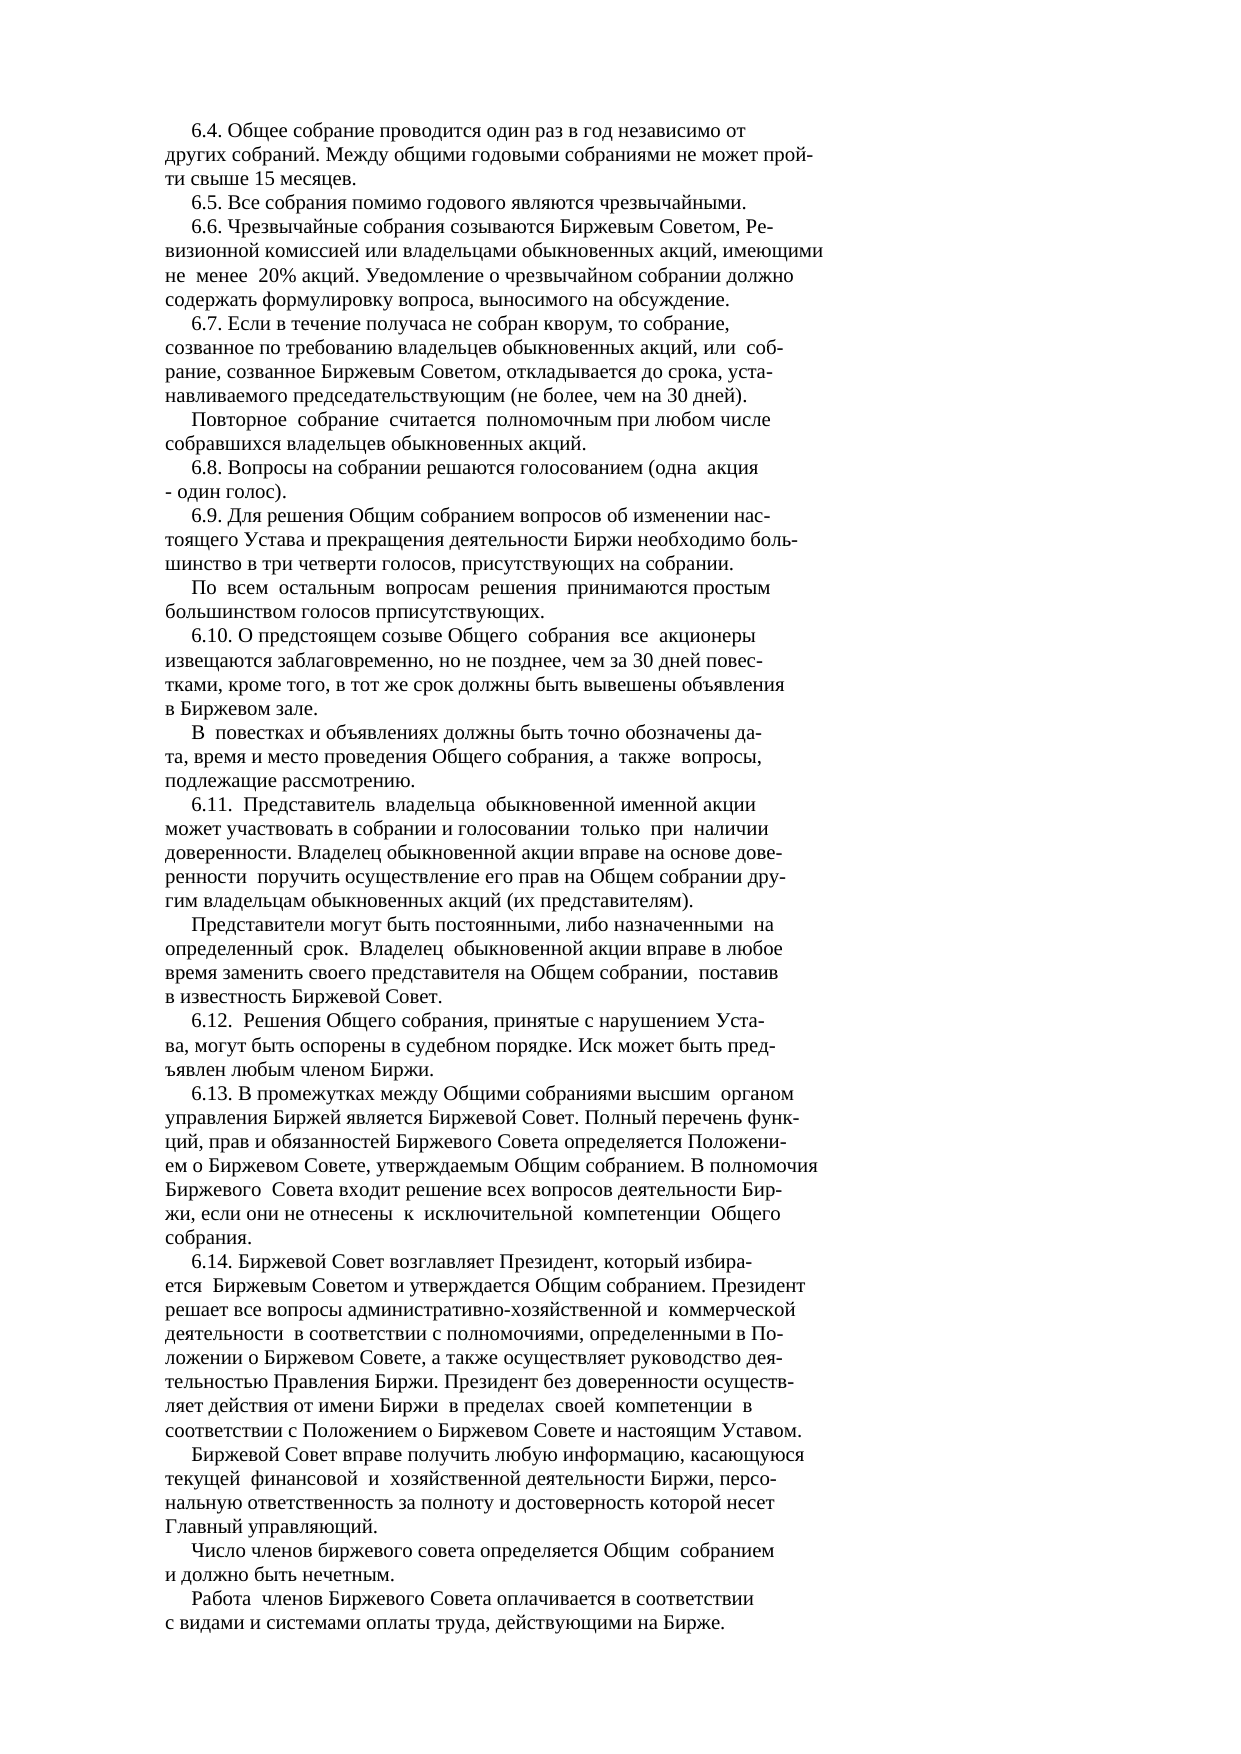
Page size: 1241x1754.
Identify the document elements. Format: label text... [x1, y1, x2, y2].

text извещаются заблаговременно, но не позднее, чем за 30 дней повес- [118, 647, 1122, 672]
text 6.9. Для решения Общим собранием вопросов об изменении нас- [118, 503, 1122, 527]
text ется Биржевым Советом и утверждается Общим собранием. Президент [118, 1273, 1122, 1297]
text 6.12. Решения Общего собрания, принятые с нарушением Уста- [118, 1008, 1122, 1032]
text тками, кроме того, в тот же срок должны быть вывешены объявления [118, 672, 1122, 696]
text Главный управляющий. [118, 1514, 1122, 1538]
text собравшихся владельцев обыкновенных акций. [118, 431, 1122, 455]
text тельностью Правления Биржи. Президент без доверенности осуществ- [118, 1369, 1122, 1393]
text созванное по требованию владельцев обыкновенных акций, или соб- [118, 335, 1122, 359]
text определенный срок. Владелец обыкновенной акции вправе в любое [118, 936, 1122, 960]
text навливаемого председательствующим (не более, чем на 30 дней). [118, 383, 1122, 407]
text решает все вопросы административно-хозяйственной и коммерческой [118, 1297, 1122, 1321]
text ляет действия от имени Биржи в пределах своей компетенции в [118, 1393, 1122, 1417]
text жи, если они не отнесены к исключительной компетенции Общего [118, 1201, 1122, 1225]
text шинство в три четверти голосов, присутствующих на собрании. [118, 551, 1122, 575]
text нальную ответственность за полноту и достоверность которой несет [118, 1490, 1122, 1514]
text Повторное собрание считается полномочным при любом числе [118, 407, 1122, 431]
text ложении о Биржевом Совете, а также осуществляет руководство дея- [118, 1345, 1122, 1369]
text время заменить своего представителя на Общем собрании, поставив [118, 960, 1122, 984]
text Число членов биржевого совета определяется Общим собранием [118, 1538, 1122, 1562]
text управления Биржей является Биржевой Совет. Полный перечень функ- [118, 1105, 1122, 1129]
text не менее 20% акций. Уведомление о чрезвычайном собрании должно [118, 262, 1122, 287]
text 6.4. Общее собрание проводится один раз в год независимо от [118, 118, 1122, 142]
text текущей финансовой и хозяйственной деятельности Биржи, персо- [118, 1466, 1122, 1490]
text ти свыше 15 месяцев. [118, 166, 1122, 190]
text визионной комиссией или владельцами обыкновенных акций, имеющими [118, 238, 1122, 262]
text большинством голосов прписутствующих. [118, 599, 1122, 623]
text деятельности в соответствии с полномочиями, определенными в По- [118, 1321, 1122, 1345]
text в Биржевом зале. [118, 696, 1122, 720]
text ем о Биржевом Совете, утверждаемым Общим собранием. В полномочия [118, 1153, 1122, 1177]
text 6.5. Все собрания помимо годового являются чрезвычайными. [118, 190, 1122, 214]
text ъявлен любым членом Биржи. [118, 1057, 1122, 1081]
text 6.11. Представитель владельца обыкновенной именной акции [118, 792, 1122, 816]
text Работа членов Биржевого Совета оплачивается в соответствии [118, 1586, 1122, 1610]
text 6.6. Чрезвычайные собрания созываются Биржевым Советом, Ре- [118, 214, 1122, 238]
text в известность Биржевой Совет. [118, 984, 1122, 1008]
text та, время и место проведения Общего собрания, а также вопросы, [118, 744, 1122, 768]
text собрания. [118, 1225, 1122, 1249]
text и должно быть нечетным. [118, 1562, 1122, 1586]
text других собраний. Между общими годовыми собраниями не может прой- [118, 142, 1122, 166]
text 6.14. Биржевой Совет возглавляет Президент, который избира- [118, 1249, 1122, 1273]
text ва, могут быть оспорены в судебном порядке. Иск может быть пред- [118, 1032, 1122, 1057]
text доверенности. Владелец обыкновенной акции вправе на основе дове- [118, 840, 1122, 864]
text Биржевой Совет вправе получить любую информацию, касающуюся [118, 1442, 1122, 1466]
text 6.8. Вопросы на собрании решаются голосованием (одна акция [118, 455, 1122, 479]
text соответствии с Положением о Биржевом Совете и настоящим Уставом. [118, 1417, 1122, 1442]
text Биржевого Совета входит решение всех вопросов деятельности Бир- [118, 1177, 1122, 1201]
text рание, созванное Биржевым Советом, откладывается до срока, уста- [118, 359, 1122, 383]
text тоящего Устава и прекращения деятельности Биржи необходимо боль- [118, 527, 1122, 551]
text Представители могут быть постоянными, либо назначенными на [118, 912, 1122, 936]
text ций, прав и обязанностей Биржевого Совета определяется Положени- [118, 1129, 1122, 1153]
text 6.10. О предстоящем созыве Общего собрания все акционеры [118, 623, 1122, 647]
text может участвовать в собрании и голосовании только при наличии [118, 816, 1122, 840]
text По всем остальным вопросам решения принимаются простым [118, 575, 1122, 599]
text гим владельцам обыкновенных акций (их представителям). [118, 888, 1122, 912]
text - один голос). [118, 479, 1122, 503]
text с видами и системами оплаты труда, действующими на Бирже. [118, 1610, 1122, 1634]
text 6.7. Если в течение получаса не собран кворум, то собрание, [118, 311, 1122, 335]
text В повестках и объявлениях должны быть точно обозначены да- [118, 720, 1122, 744]
text 6.13. В промежутках между Общими собраниями высшим органом [118, 1081, 1122, 1105]
text содержать формулировку вопроса, выносимого на обсуждение. [118, 287, 1122, 311]
text ренности поручить осуществление его прав на Общем собрании дру- [118, 864, 1122, 888]
text подлежащие рассмотрению. [118, 768, 1122, 792]
